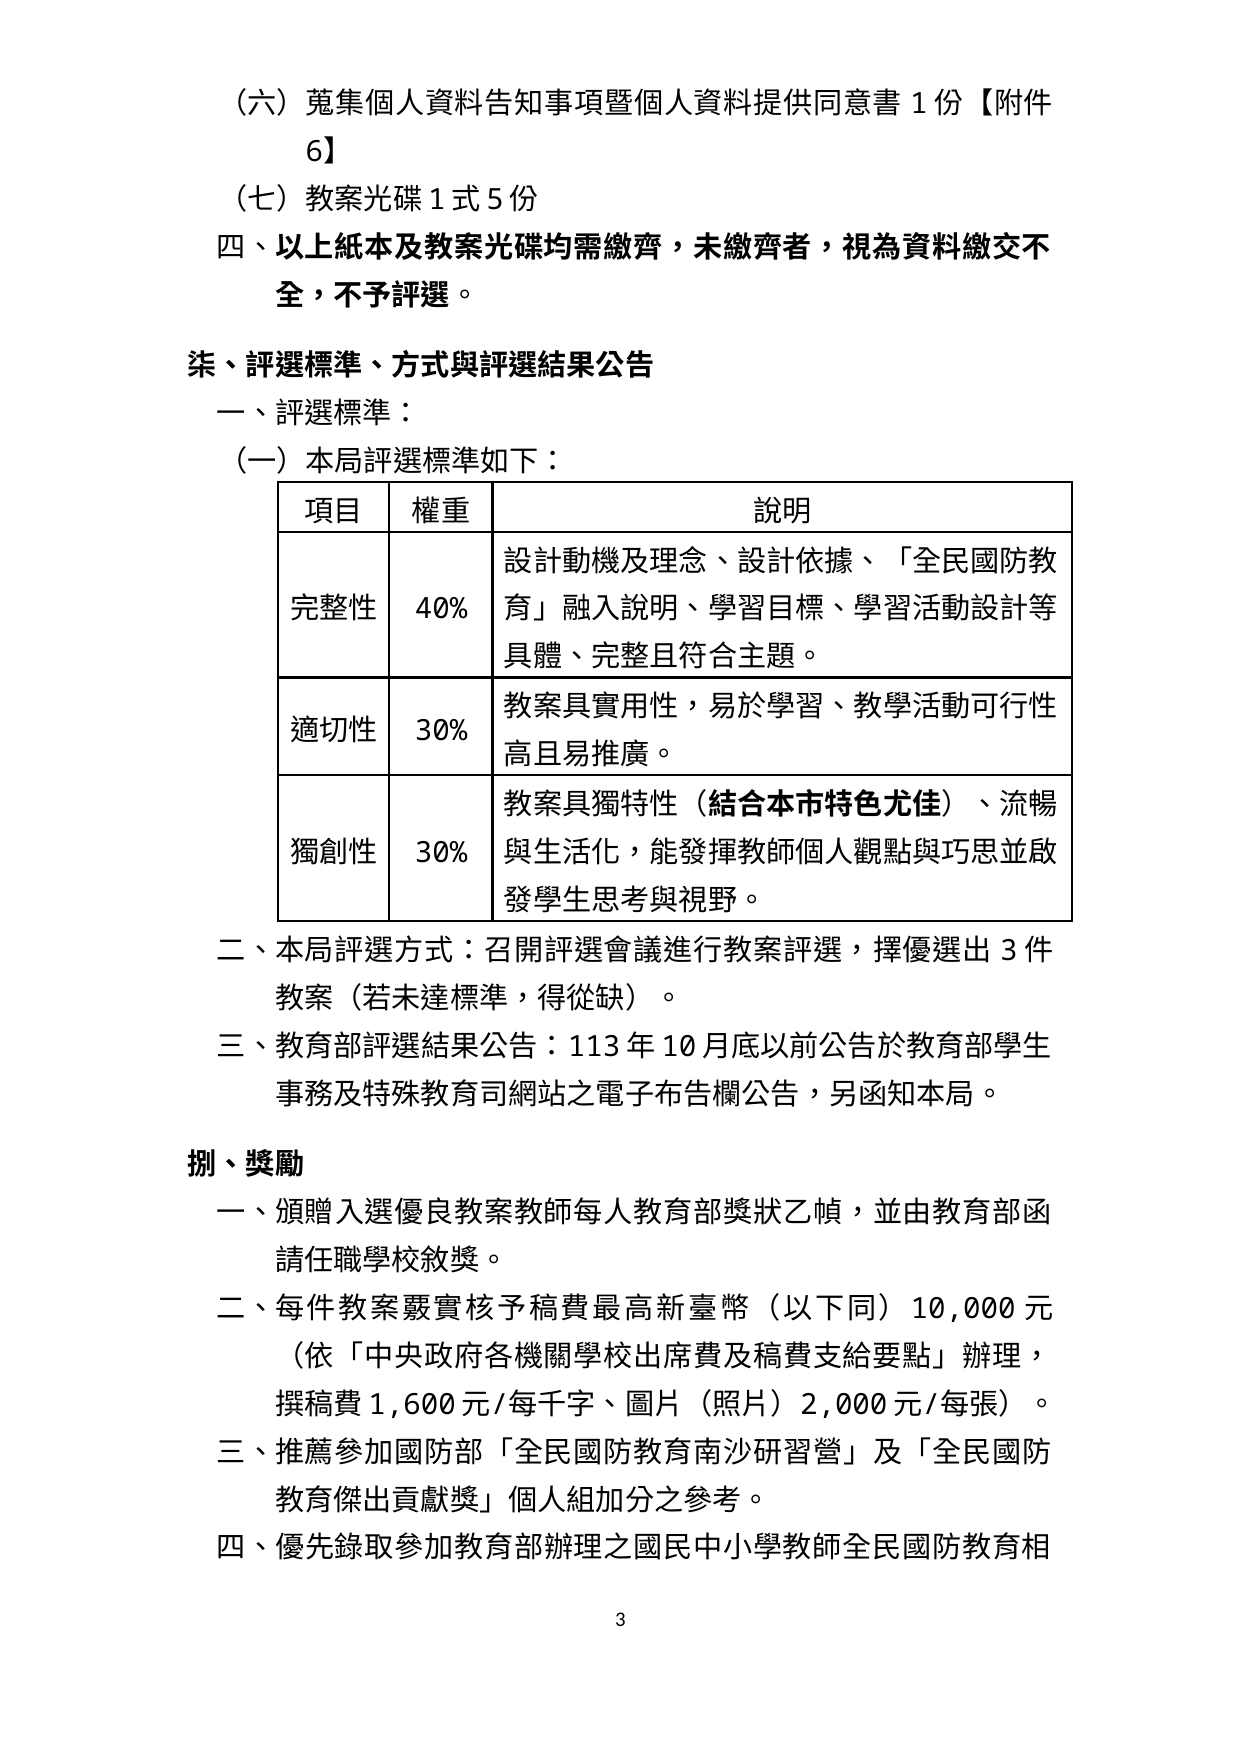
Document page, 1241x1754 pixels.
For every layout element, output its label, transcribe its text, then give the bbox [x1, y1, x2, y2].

list 獎勵 [187, 1136, 1053, 1184]
table_cell 設計動機及理念、設計依據、「全民國防教育」融入說明、學習目標、學習活動設計等具體、完整且符合主題。 [494, 533, 1071, 676]
table_header 說明 [494, 483, 1071, 531]
list 評選標準、方式與評選結果公告 [187, 337, 1053, 385]
list 教案光碟1式5份 [218, 171, 1053, 219]
list 蒐集個人資料告知事項暨個人資料提供同意書1份【附件6】 [218, 75, 1053, 171]
list 優先錄取參加教育部辦理之國民中小學教師全民國防教育相 [217, 1519, 1053, 1567]
list 評選標準： [217, 385, 1053, 433]
list 頒贈入選優良教案教師每人教育部獎狀乙幀，並由教育部函請任職學校敘獎。 [217, 1184, 1053, 1280]
list 本局評選方式：召開評選會議進行教案評選，擇優選出3件教案（若未達標準，得從缺）。 [217, 922, 1053, 1018]
list 教育部評選結果公告：113年10月底以前公告於教育部學生事務及特殊教育司網站之電子布告欄公告，另函知本局。 [217, 1018, 1053, 1114]
table_cell 教案具獨特性（結合本市特色尤佳）、流暢與生活化，能發揮教師個人觀點與巧思並啟發學生思考與視野。 [494, 776, 1071, 920]
list 本局評選標準如下： [218, 433, 1053, 481]
table_header 權重 [390, 483, 491, 531]
table_cell 獨創性 [279, 776, 388, 920]
table_header 項目 [279, 483, 388, 531]
table_cell 完整性 [279, 533, 388, 676]
list 每件教案覈實核予稿費最高新臺幣（以下同）10,000元（依「中央政府各機關學校出席費及稿費支給要點」辦理，撰稿費1,600元/每千字、圖片（照片）2,000元/每張）。 [217, 1280, 1053, 1424]
table_cell 教案具實用性，易於學習、教學活動可行性高且易推廣。 [494, 679, 1071, 774]
list 以上紙本及教案光碟均需繳齊，未繳齊者，視為資料繳交不全，不予評選。 [217, 219, 1053, 314]
list 推薦參加國防部「全民國防教育南沙研習營」及「全民國防教育傑出貢獻獎」個人組加分之參考。 [217, 1424, 1053, 1519]
table_cell 30% [390, 776, 491, 920]
table_cell 適切性 [279, 679, 388, 774]
table_cell 40% [390, 533, 491, 676]
table_cell 30% [390, 679, 491, 774]
